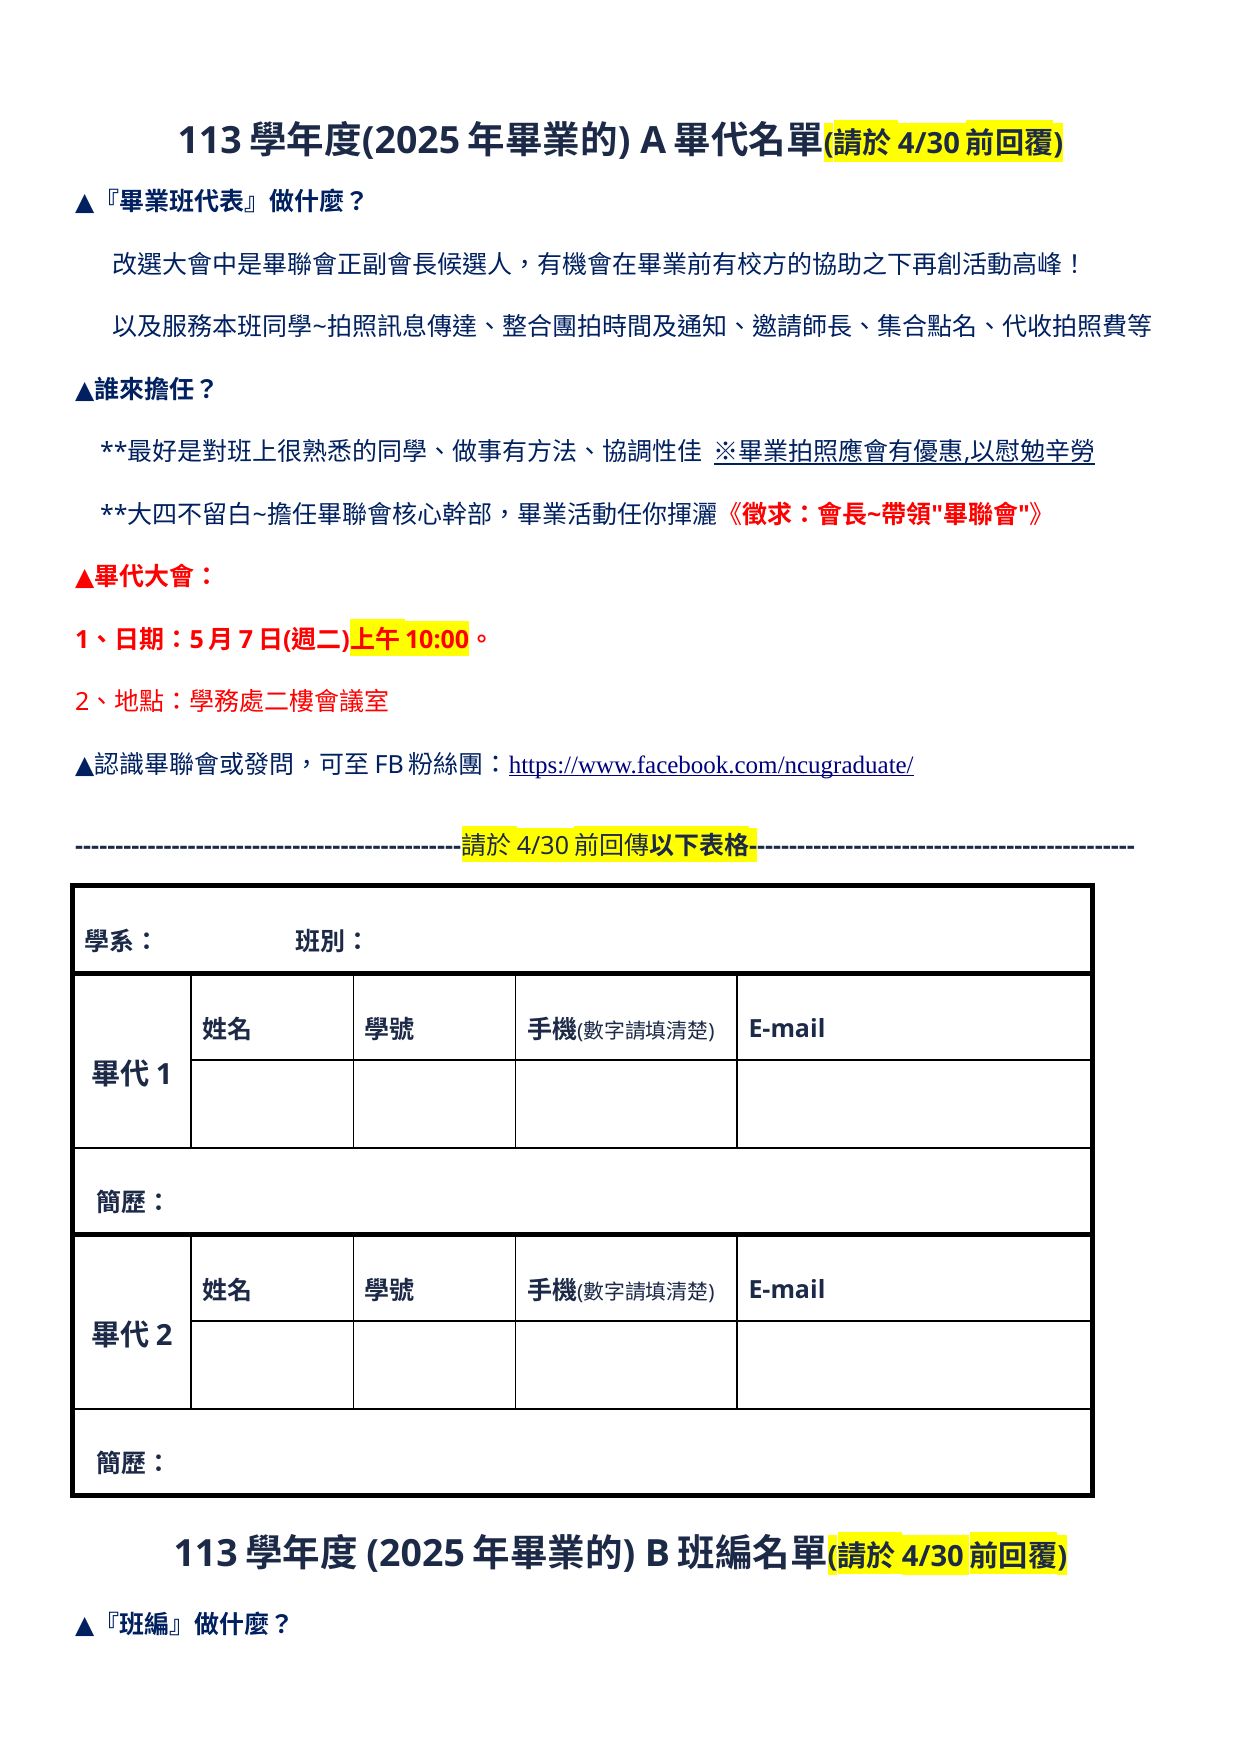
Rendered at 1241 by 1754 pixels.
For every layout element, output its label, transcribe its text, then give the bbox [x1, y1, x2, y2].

text 113學年度(2025年畢業的) A畢代名單(請於4/30前回覆) [75, 96, 1165, 158]
table_cell 簡歷： [75, 1410, 1090, 1493]
table_cell E-mail [738, 976, 1090, 1059]
text ▲誰來擔任？ [75, 346, 1165, 408]
table_cell 畢代2 [75, 1237, 190, 1408]
text ▲畢代大會： [75, 533, 1165, 596]
table_cell E-mail [738, 1237, 1090, 1320]
text 2、地點：學務處二樓會議室 [75, 658, 1165, 721]
text 以及服務本班同學~拍照訊息傳達、整合團拍時間及通知、邀請師長、集合點名、代收拍照費等 [112, 283, 1165, 346]
text 113學年度 (2025年畢業的) B班編名單(請於4/30前回覆) [75, 1508, 1165, 1571]
table_cell 姓名 [192, 1237, 353, 1320]
text 改選大會中是畢聯會正副會長候選人，有機會在畢業前有校方的協助之下再創活動高峰！ [112, 221, 1165, 283]
table_cell [516, 1322, 736, 1408]
table_cell [354, 1061, 515, 1147]
table_cell 手機(數字請填清楚) [516, 976, 736, 1059]
text ------------------------------------------------請於4/30前回傳以下表格------------------------------------------------ [75, 802, 1165, 864]
table_cell 學號 [354, 1237, 515, 1320]
table_cell [738, 1322, 1090, 1408]
table_cell [516, 1061, 736, 1147]
table_cell 學號 [354, 976, 515, 1059]
table_cell [192, 1061, 353, 1147]
table_cell [192, 1322, 353, 1408]
table_cell 簡歷： [75, 1149, 1090, 1232]
text **大四不留白~擔任畢聯會核心幹部，畢業活動任你揮灑《徵求：會長~帶領"畢聯會"》 [75, 471, 1165, 533]
text ▲『畢業班代表』做什麼？ [75, 158, 1165, 221]
text 1、日期：5月7日(週二)上午10:00。 [75, 596, 1165, 658]
table_header 學系： 班別： [75, 888, 1090, 971]
table_cell [738, 1061, 1090, 1147]
table_cell 姓名 [192, 976, 353, 1059]
table_cell 手機(數字請填清楚) [516, 1237, 736, 1320]
text ▲『班編』做什麼？ [75, 1581, 1165, 1644]
text **最好是對班上很熟悉的同學、做事有方法、協調性佳 ※畢業拍照應會有優惠,以慰勉辛勞 [75, 408, 1165, 471]
table_cell [354, 1322, 515, 1408]
table_cell 畢代1 [75, 976, 190, 1147]
text ▲認識畢聯會或發問，可至FB粉絲團：https://www.facebook.com/ncugraduate/ [75, 721, 1165, 783]
